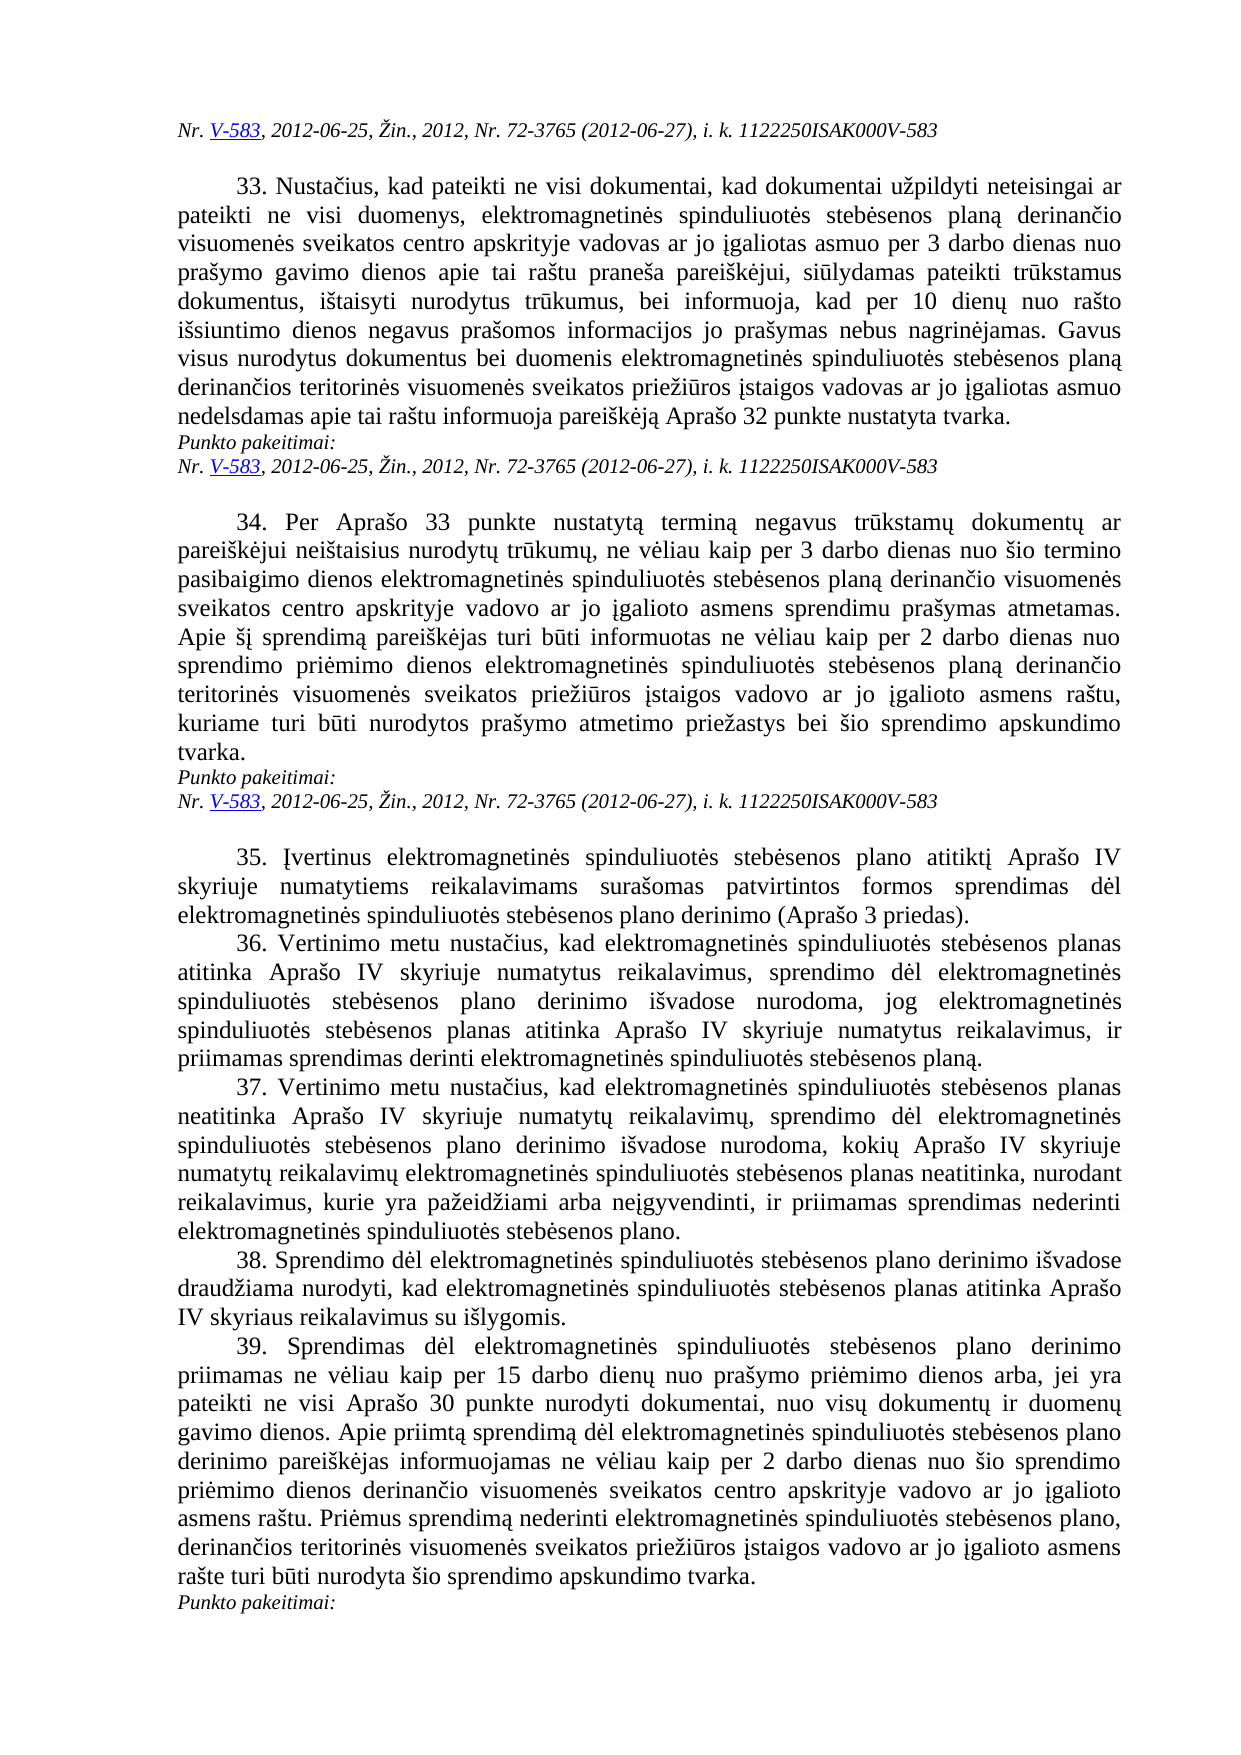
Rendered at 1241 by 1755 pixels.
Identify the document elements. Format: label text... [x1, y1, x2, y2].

text 34. Per Aprašo 33 punkte nustatytą terminą negavus trūkstamų dokumentų ar pareiškėjui neištaisius nurodytų trūkumų, ne vėliau kaip per 3 darbo dienas nuo šio termino pasibaigimo dienos elektromagnetinės spinduliuotės stebėsenos planą derinančio visuomenės sveikatos centro apskrityje vadovo ar jo įgalioto asmens sprendimu prašymas atmetamas. Apie šį sprendimą pareiškėjas turi būti informuotas ne vėliau kaip per 2 darbo dienas nuo sprendimo priėmimo dienos elektromagnetinės spinduliuotės stebėsenos planą derinančio teritorinės visuomenės sveikatos priežiūros įstaigos vadovo ar jo įgalioto asmens raštu, kuriame turi būti nurodytos prašymo atmetimo priežastys bei šio sprendimo apskundimo tvarka. [177, 507, 1122, 765]
text 36. Vertinimo metu nustačius, kad elektromagnetinės spinduliuotės stebėsenos planas atitinka Aprašo IV skyriuje numatytus reikalavimus, sprendimo dėl elektromagnetinės spinduliuotės stebėsenos plano derinimo išvadose nurodoma, jog elektromagnetinės spinduliuotės stebėsenos planas atitinka Aprašo IV skyriuje numatytus reikalavimus, ir priimamas sprendimas derinti elektromagnetinės spinduliuotės stebėsenos planą. [177, 928, 1122, 1072]
text Nr. V-583, 2012-06-25, Žin., 2012, Nr. 72-3765 (2012-06-27), i. k. 1122250ISAK000V-583 [177, 454, 1122, 478]
text 33. Nustačius, kad pateikti ne visi dokumentai, kad dokumentai užpildyti neteisingai ar pateikti ne visi duomenys, elektromagnetinės spinduliuotės stebėsenos planą derinančio visuomenės sveikatos centro apskrityje vadovas ar jo įgaliotas asmuo per 3 darbo dienas nuo prašymo gavimo dienos apie tai raštu praneša pareiškėjui, siūlydamas pateikti trūkstamus dokumentus, ištaisyti nurodytus trūkumus, bei informuoja, kad per 10 dienų nuo rašto išsiuntimo dienos negavus prašomos informacijos jo prašymas nebus nagrinėjamas. Gavus visus nurodytus dokumentus bei duomenis elektromagnetinės spinduliuotės stebėsenos planą derinančios teritorinės visuomenės sveikatos priežiūros įstaigos vadovas ar jo įgaliotas asmuo nedelsdamas apie tai raštu informuoja pareiškėją Aprašo 32 punkte nustatyta tvarka. [177, 171, 1122, 430]
text Punkto pakeitimai: [177, 1590, 1122, 1614]
text 35. Įvertinus elektromagnetinės spinduliuotės stebėsenos plano atitiktį Aprašo IV skyriuje numatytiems reikalavimams surašomas patvirtintos formos sprendimas dėl elektromagnetinės spinduliuotės stebėsenos plano derinimo (Aprašo 3 priedas). [177, 842, 1122, 928]
text Nr. V-583, 2012-06-25, Žin., 2012, Nr. 72-3765 (2012-06-27), i. k. 1122250ISAK000V-583 [177, 789, 1122, 813]
text Punkto pakeitimai: [177, 765, 1122, 789]
text Nr. V-583, 2012-06-25, Žin., 2012, Nr. 72-3765 (2012-06-27), i. k. 1122250ISAK000V-583 [177, 118, 1122, 142]
text 37. Vertinimo metu nustačius, kad elektromagnetinės spinduliuotės stebėsenos planas neatitinka Aprašo IV skyriuje numatytų reikalavimų, sprendimo dėl elektromagnetinės spinduliuotės stebėsenos plano derinimo išvadose nurodoma, kokių Aprašo IV skyriuje numatytų reikalavimų elektromagnetinės spinduliuotės stebėsenos planas neatitinka, nurodant reikalavimus, kurie yra pažeidžiami arba neįgyvendinti, ir priimamas sprendimas nederinti elektromagnetinės spinduliuotės stebėsenos plano. [177, 1072, 1122, 1245]
text Punkto pakeitimai: [177, 430, 1122, 454]
text 38. Sprendimo dėl elektromagnetinės spinduliuotės stebėsenos plano derinimo išvadose draudžiama nurodyti, kad elektromagnetinės spinduliuotės stebėsenos planas atitinka Aprašo IV skyriaus reikalavimus su išlygomis. [177, 1245, 1122, 1331]
text 39. Sprendimas dėl elektromagnetinės spinduliuotės stebėsenos plano derinimo priimamas ne vėliau kaip per 15 darbo dienų nuo prašymo priėmimo dienos arba, jei yra pateikti ne visi Aprašo 30 punkte nurodyti dokumentai, nuo visų dokumentų ir duomenų gavimo dienos. Apie priimtą sprendimą dėl elektromagnetinės spinduliuotės stebėsenos plano derinimo pareiškėjas informuojamas ne vėliau kaip per 2 darbo dienas nuo šio sprendimo priėmimo dienos derinančio visuomenės sveikatos centro apskrityje vadovo ar jo įgalioto asmens raštu. Priėmus sprendimą nederinti elektromagnetinės spinduliuotės stebėsenos plano, derinančios teritorinės visuomenės sveikatos priežiūros įstaigos vadovo ar jo įgalioto asmens rašte turi būti nurodyta šio sprendimo apskundimo tvarka. [177, 1331, 1122, 1590]
